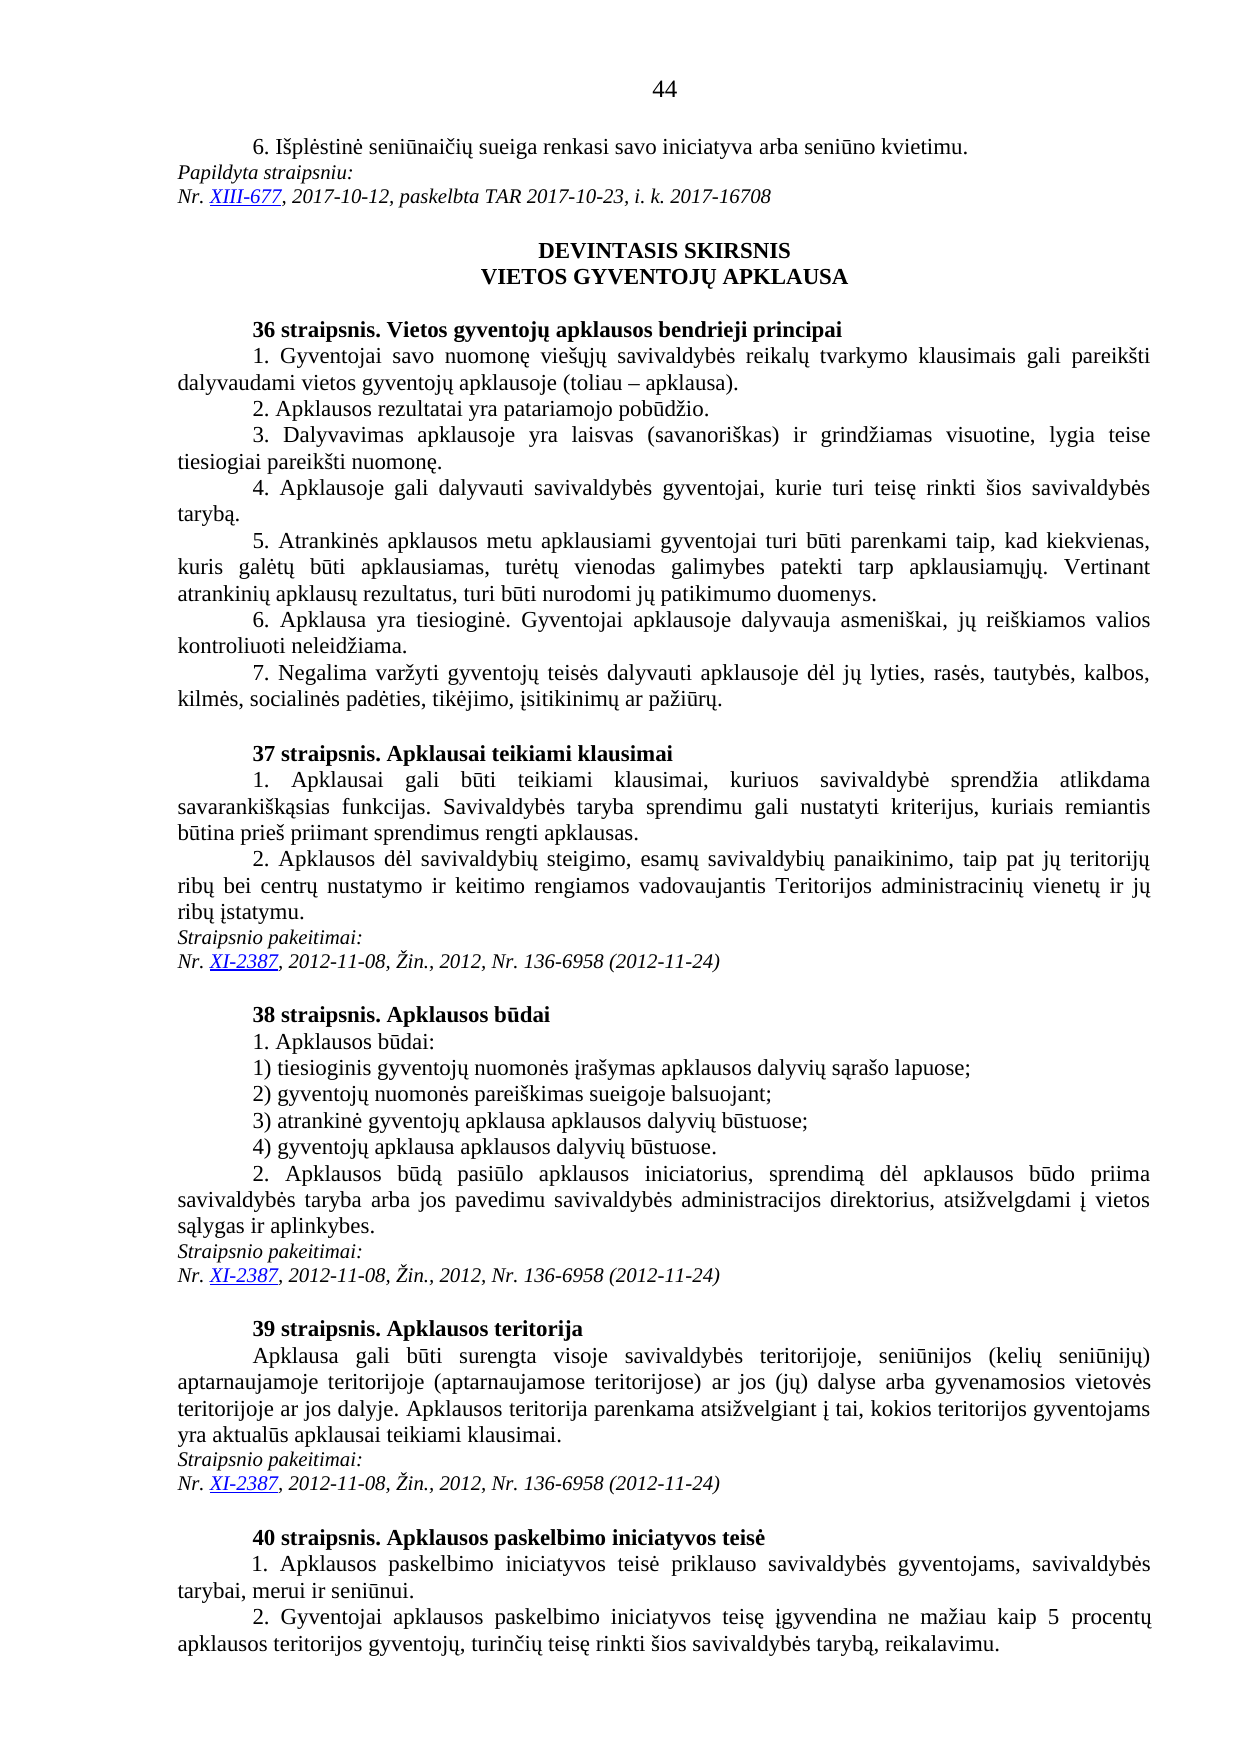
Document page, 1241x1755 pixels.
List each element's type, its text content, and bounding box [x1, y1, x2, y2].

text 6. Išplėstinė seniūnaičių sueiga renkasi savo iniciatyva arba seniūno kvietimu. [177, 131, 1152, 160]
text Papildyta straipsniu: [177, 160, 1152, 184]
text 38 straipsnis. Apklausos būdai [177, 1001, 1152, 1028]
text Nr. XI-2387, 2012-11-08, Žin., 2012, Nr. 136-6958 (2012-11-24) [177, 1471, 1152, 1495]
text 7. Negalima varžyti gyventojų teisės dalyvauti apklausoje dėl jų lyties, rasės, tautybės, kalbos, kilmės, socialinės padėties, tikėjimo, įsitikinimų ar pažiūrų. [177, 659, 1152, 711]
text VIETOS GYVENTOJŲ APKLAUSA [177, 263, 1152, 290]
text 3) atrankinė gyventojų apklausa apklausos dalyvių būstuose; [177, 1107, 1152, 1133]
text DEVINTASIS SKIRSNIS [177, 237, 1152, 263]
text 1) tiesioginis gyventojų nuomonės įrašymas apklausos dalyvių sąrašo lapuose; [177, 1054, 1152, 1081]
text Apklausa gali būti surengta visoje savivaldybės teritorijoje, seniūnijos (kelių seniūnijų) aptarnaujamoje teritorijoje (aptarnaujamose teritorijose) ar jos (jų) dalyse arba gyvenamosios vietovės teritorijoje ar jos dalyje. Apklausos teritorija parenkama atsižvelgiant į tai, kokios teritorijos gyventojams yra aktualūs apklausai teikiami klausimai. [177, 1342, 1152, 1447]
text 1. Apklausai gali būti teikiami klausimai, kuriuos savivaldybė sprendžia atlikdama savarankiškąsias funkcijas. Savivaldybės taryba sprendimu gali nustatyti kriterijus, kuriais remiantis būtina prieš priimant sprendimus rengti apklausas. [177, 766, 1152, 846]
text 3. Dalyvavimas apklausoje yra laisvas (savanoriškas) ir grindžiamas visuotine, lygia teise tiesiogiai pareikšti nuomonę. [177, 421, 1152, 474]
text 37 straipsnis. Apklausai teikiami klausimai [177, 740, 1152, 766]
text 6. Apklausa yra tiesioginė. Gyventojai apklausoje dalyvauja asmeniškai, jų reiškiamos valios kontroliuoti neleidžiama. [177, 606, 1152, 659]
text 1. Apklausos paskelbimo iniciatyvos teisė priklauso savivaldybės gyventojams, savivaldybės tarybai, merui ir seniūnui. [177, 1551, 1152, 1603]
text 1. Apklausos būdai: [177, 1028, 1152, 1054]
text 36 straipsnis. Vietos gyventojų apklausos bendrieji principai [177, 316, 1152, 342]
text 5. Atrankinės apklausos metu apklausiami gyventojai turi būti parenkami taip, kad kiekvienas, kuris galėtų būti apklausiamas, turėtų vienodas galimybes patekti tarp apklausiamųjų. Vertinant atrankinių apklausų rezultatus, turi būti nurodomi jų patikimumo duomenys. [177, 527, 1152, 606]
text 39 straipsnis. Apklausos teritorija [177, 1316, 1152, 1342]
text Straipsnio pakeitimai: [177, 1447, 1152, 1471]
text 40 straipsnis. Apklausos paskelbimo iniciatyvos teisė [177, 1524, 1152, 1551]
text Nr. XI-2387, 2012-11-08, Žin., 2012, Nr. 136-6958 (2012-11-24) [177, 1263, 1152, 1287]
text 2. Apklausos dėl savivaldybių steigimo, esamų savivaldybių panaikinimo, taip pat jų teritorijų ribų bei centrų nustatymo ir keitimo rengiamos vadovaujantis Teritorijos administracinių vienetų ir jų ribų įstatymu. [177, 846, 1152, 924]
text 2) gyventojų nuomonės pareiškimas sueigoje balsuojant; [177, 1081, 1152, 1107]
text Nr. XI-2387, 2012-11-08, Žin., 2012, Nr. 136-6958 (2012-11-24) [177, 949, 1152, 973]
text 2. Apklausos būdą pasiūlo apklausos iniciatorius, sprendimą dėl apklausos būdo priima savivaldybės taryba arba jos pavedimu savivaldybės administracijos direktorius, atsižvelgdami į vietos sąlygas ir aplinkybes. [177, 1159, 1152, 1239]
text 2. Gyventojai apklausos paskelbimo iniciatyvos teisę įgyvendina ne mažiau kaip 5 procentų apklausos teritorijos gyventojų, turinčių teisę rinkti šios savivaldybės tarybą, reikalavimu. [177, 1603, 1152, 1656]
text 1. Gyventojai savo nuomonę viešųjų savivaldybės reikalų tvarkymo klausimais gali pareikšti dalyvaudami vietos gyventojų apklausoje (toliau – apklausa). [177, 342, 1152, 395]
text 4) gyventojų apklausa apklausos dalyvių būstuose. [177, 1133, 1152, 1159]
text Straipsnio pakeitimai: [177, 1239, 1152, 1263]
text 2. Apklausos rezultatai yra patariamojo pobūdžio. [177, 395, 1152, 421]
text 4. Apklausoje gali dalyvauti savivaldybės gyventojai, kurie turi teisę rinkti šios savivaldybės tarybą. [177, 474, 1152, 527]
text Nr. XIII-677, 2017-10-12, paskelbta TAR 2017-10-23, i. k. 2017-16708 [177, 184, 1152, 208]
text Straipsnio pakeitimai: [177, 924, 1152, 949]
